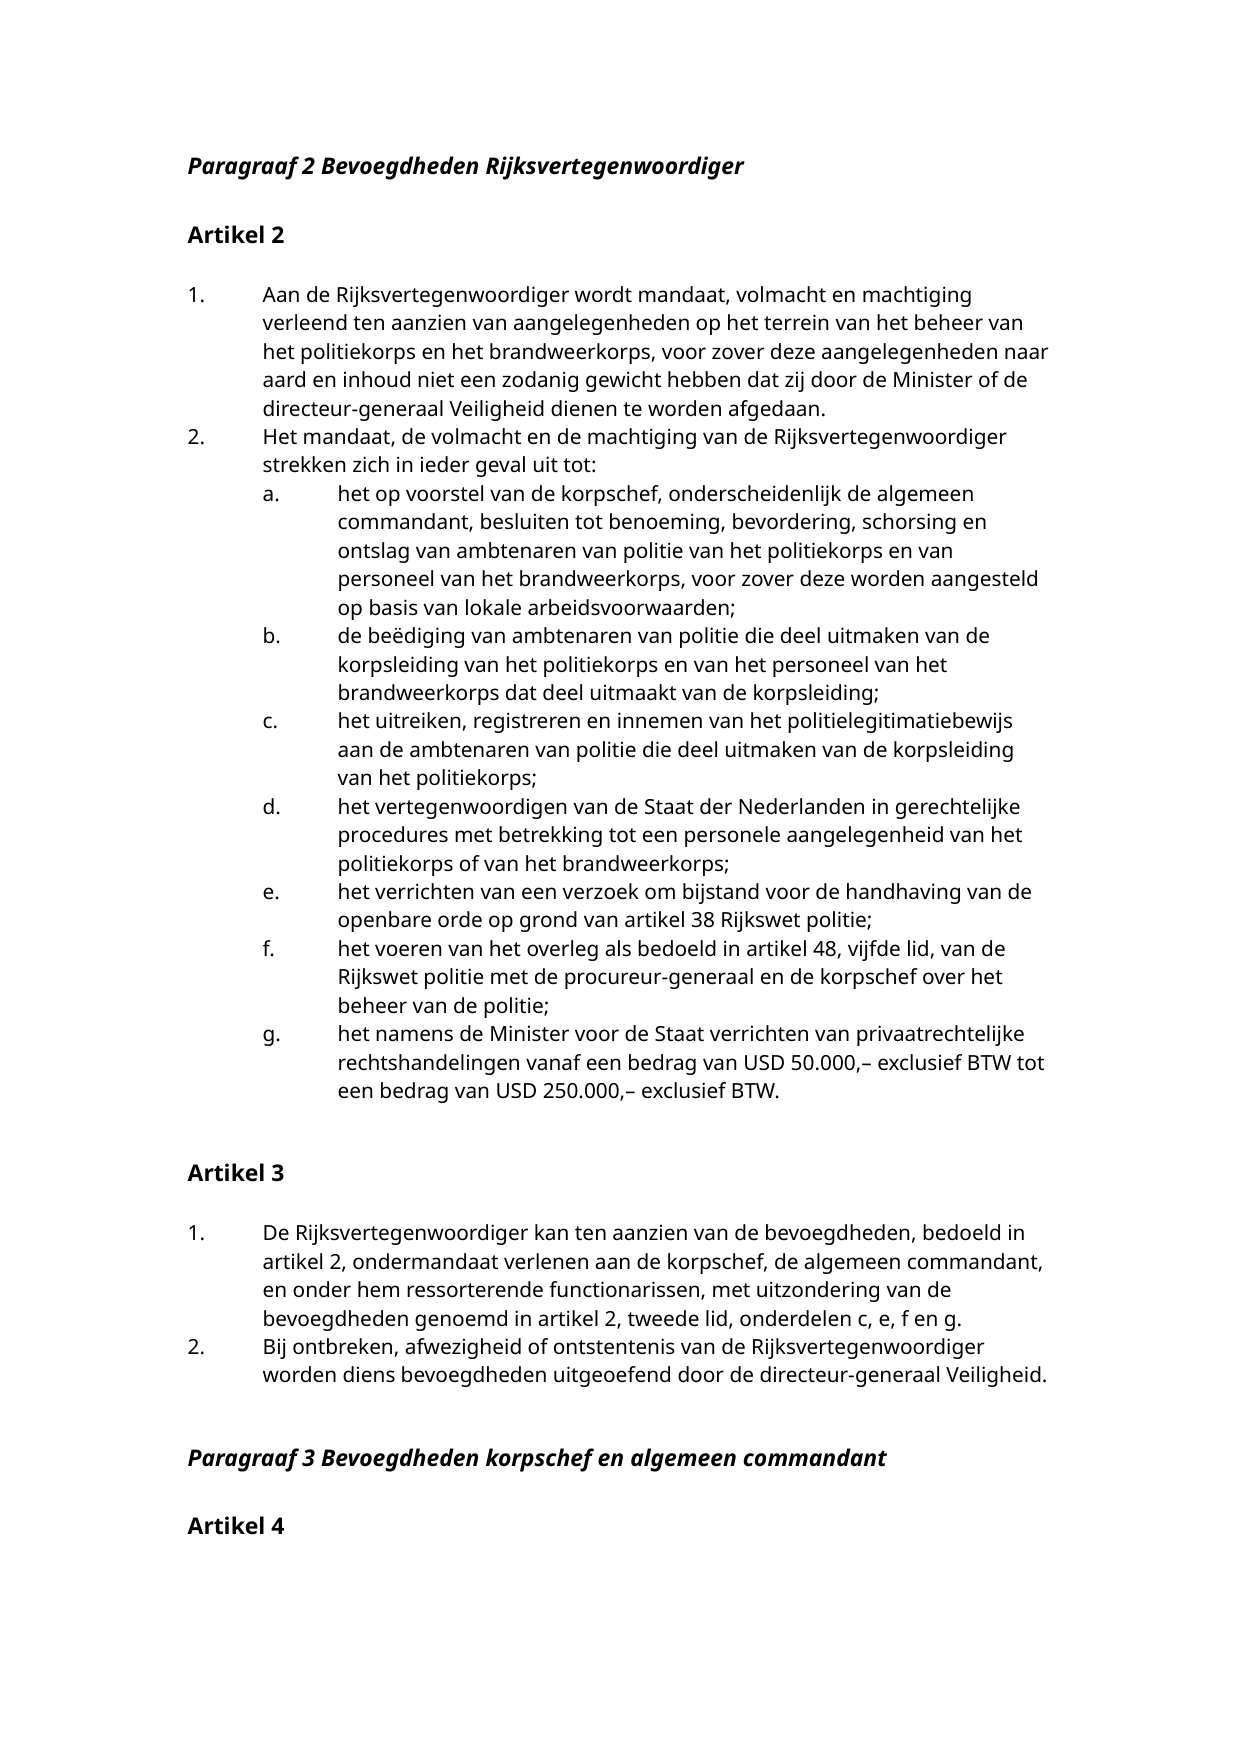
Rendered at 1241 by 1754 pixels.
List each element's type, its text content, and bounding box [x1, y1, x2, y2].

list Aan de Rijksvertegenwoordiger wordt mandaat, volmacht en machtiging verleend ten aanzien van aangelegenheden op het terrein van het beheer van het politiekorps en het brandweerkorps, voor zover deze aangelegenheden naar aard en inhoud niet een zodanig gewicht hebben dat zij door de Minister of de directeur-generaal Veiligheid dienen te worden afgedaan. [187, 280, 1053, 422]
list Het mandaat, de volmacht en de machtiging van de Rijksvertegenwoordiger strekken zich in ieder geval uit tot: [187, 422, 1053, 479]
list het vertegenwoordigen van de Staat der Nederlanden in gerechtelijke procedures met betrekking tot een personele aangelegenheid van het politiekorps of van het brandweerkorps; [262, 792, 1053, 877]
subtitle Paragraaf 2 Bevoegdheden Rijksvertegenwoordiger [187, 150, 1053, 181]
subtitle Artikel 4 [187, 1510, 1053, 1542]
list het voeren van het overleg als bedoeld in artikel 48, vijfde lid, van de Rijkswet politie met de procureur-generaal en de korpschef over het beheer van de politie; [262, 934, 1053, 1019]
list de beëdiging van ambtenaren van politie die deel uitmaken van de korpsleiding van het politiekorps en van het personeel van het brandweerkorps dat deel uitmaakt van de korpsleiding; [262, 621, 1053, 707]
subtitle Artikel 2 [187, 219, 1053, 250]
subtitle Paragraaf 3 Bevoegdheden korpschef en algemeen commandant [187, 1442, 1053, 1473]
subtitle Artikel 3 [187, 1157, 1053, 1188]
list Bij ontbreken, afwezigheid of ontstentenis van de Rijksvertegenwoordiger worden diens bevoegdheden uitgeoefend door de directeur-generaal Veiligheid. [187, 1332, 1053, 1389]
list De Rijksvertegenwoordiger kan ten aanzien van de bevoegdheden, bedoeld in artikel 2, ondermandaat verlenen aan de korpschef, de algemeen commandant, en onder hem ressorterende functionarissen, met uitzondering van de bevoegdheden genoemd in artikel 2, tweede lid, onderdelen c, e, f en g. [187, 1218, 1053, 1332]
list het uitreiken, registreren en innemen van het politielegitimatiebewijs aan de ambtenaren van politie die deel uitmaken van de korpsleiding van het politiekorps; [262, 707, 1053, 792]
list het namens de Minister voor de Staat verrichten van privaatrechtelijke rechtshandelingen vanaf een bedrag van USD 50.000,– exclusief BTW tot een bedrag van USD 250.000,– exclusief BTW. [262, 1019, 1053, 1105]
list het verrichten van een verzoek om bijstand voor de handhaving van de openbare orde op grond van artikel 38 Rijkswet politie; [262, 877, 1053, 934]
list het op voorstel van de korpschef, onderscheidenlijk de algemeen commandant, besluiten tot benoeming, bevordering, schorsing en ontslag van ambtenaren van politie van het politiekorps en van personeel van het brandweerkorps, voor zover deze worden aangesteld op basis van lokale arbeidsvoorwaarden; [262, 479, 1053, 621]
